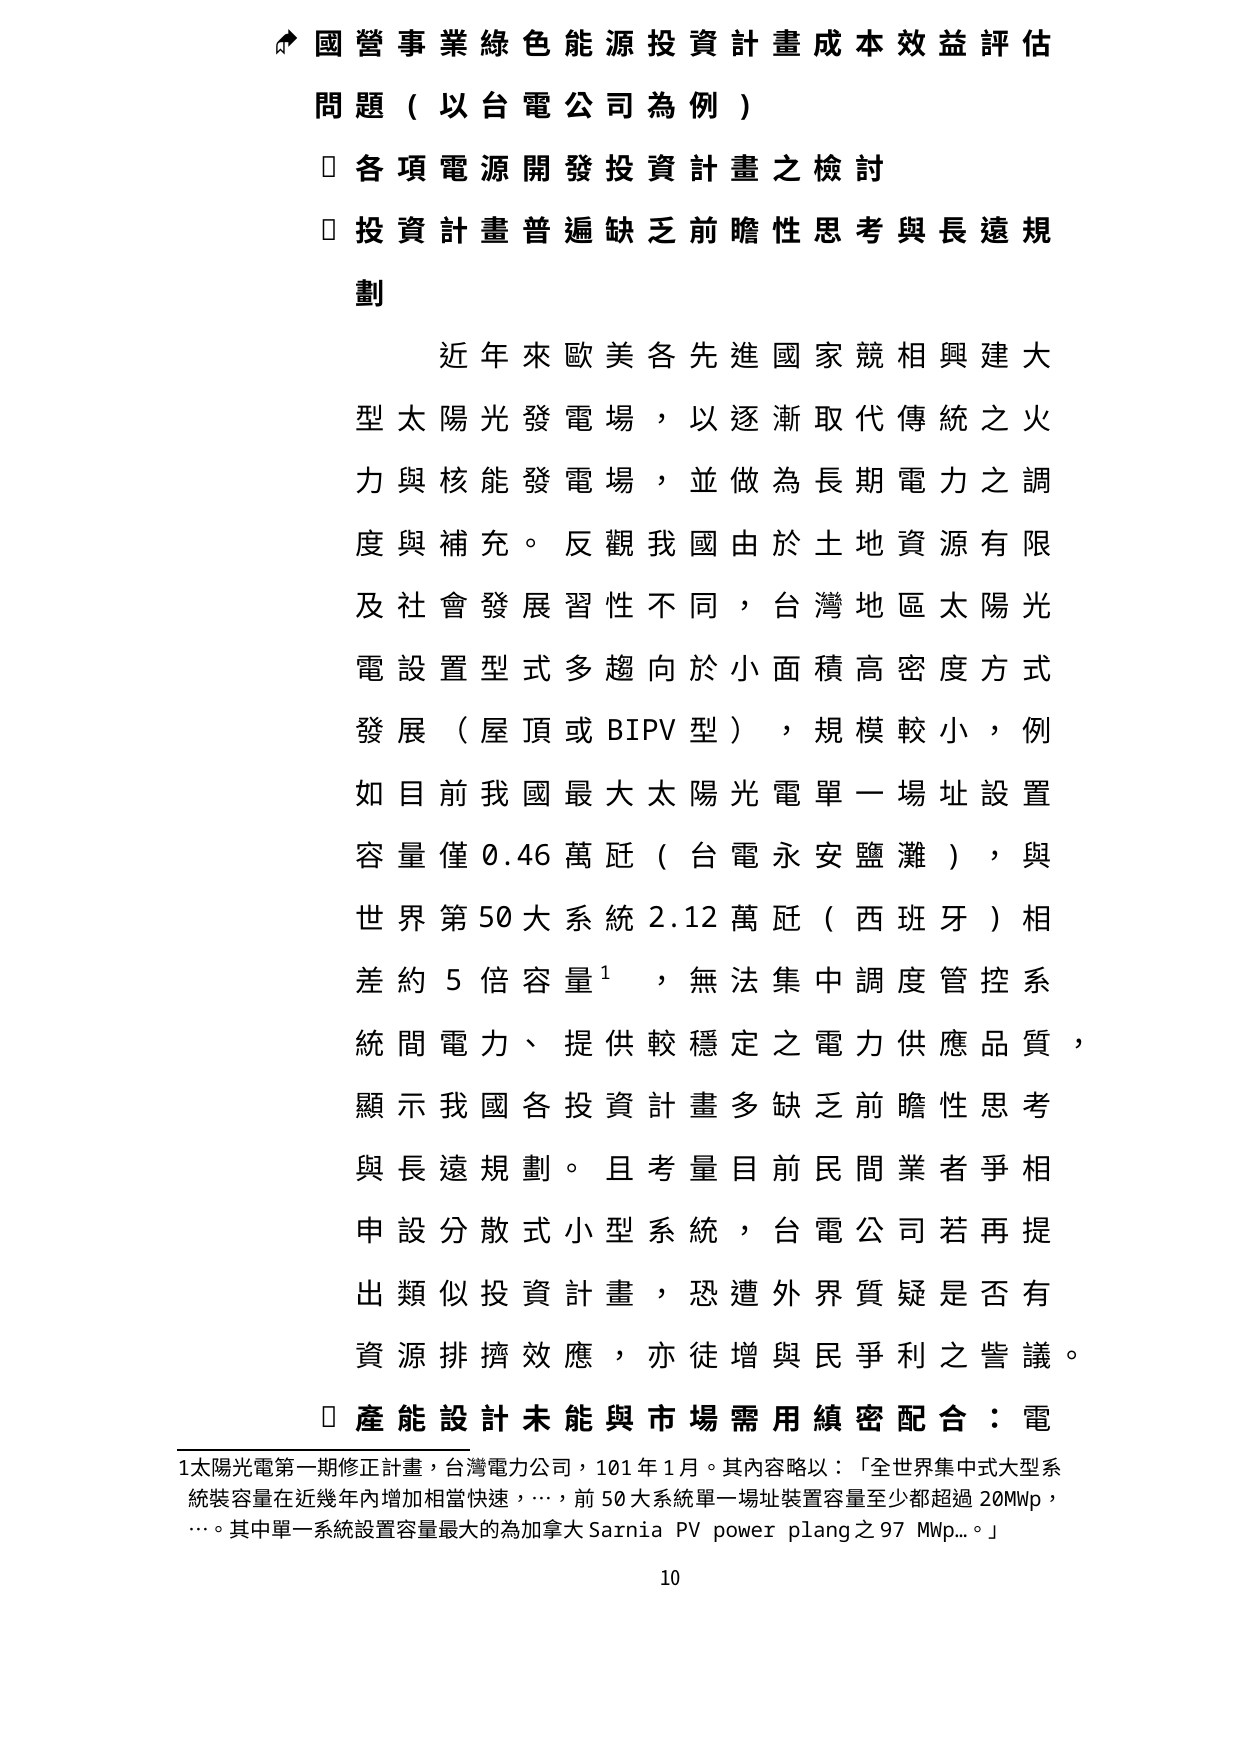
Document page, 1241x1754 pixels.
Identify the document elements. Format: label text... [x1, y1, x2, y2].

text 產能設計未能與市場需用縝密配合：電能具有即產即需之特性，故電業必須視用戶最高用電需量投資設置發(供)電設備，以維持供應穩定充裕電力之同時，亦能避免投資浪費；惟觀察各項投資計畫中，多偏重在風力發電（比重最大）及太陽光電（補貼金額最大）等分散系統之建置，無法提供穩定電力供應品質，遑論做為基中載電力調度使用（如附圖4-1）。由上說明可知，政府僅將綠色能源規劃作為應付短時間尖峰負載而投資高成本之供電設備，產能設計未能與市場電力需量縝密配合，致多數離峰時間設備均閒置情形，投資效能尚待提升。 [301, 1375, 1058, 1437]
text 國營事業綠色能源投資計畫成本效益評估問題(以台電公司為例) [242, 0, 1058, 125]
text 近年來歐美各先進國家競相興建大型太陽光發電場，以逐漸取代傳統之火力與核能發電場，並做為長期電力之調度與補充。反觀我國由於土地資源有限及社會發展習性不同，台灣地區太陽光電設置型式多趨向於小面積高密度方式發展（屋頂或BIPV型），規模較小，例如目前我國最大太陽光電單一場址設置容量僅0.46萬瓩(台電永安鹽灘)，與世界第50大系統2.12萬瓩(西班牙)相差約5倍容量，無法集中調度管控系統間電力、提供較穩定之電力供應品質，顯示我國各投資計畫多缺乏前瞻性思考與長遠規劃。且考量目前民間業者爭相申設分散式小型系統，台電公司若再提出類似投資計畫，恐遭外界質疑是否有資源排擠效應，亦徒增與民爭利之訾議。 [301, 312, 1058, 1375]
text 各項電源開發投資計畫之檢討 [271, 125, 1058, 187]
text 太陽光電第一期修正計畫，台灣電力公司，101年1月。其內容略以：「全世界集中式大型系統裝容量在近幾年內增加相當快速，…，前50大系統單一場址裝置容量至少都超過20MWp，…。其中單一系統設置容量最大的為加拿大Sarnia PV power plang之97 MWp…。」 [177, 1450, 1063, 1544]
text 投資計畫普遍缺乏前瞻性思考與長遠規劃 [301, 187, 1058, 312]
